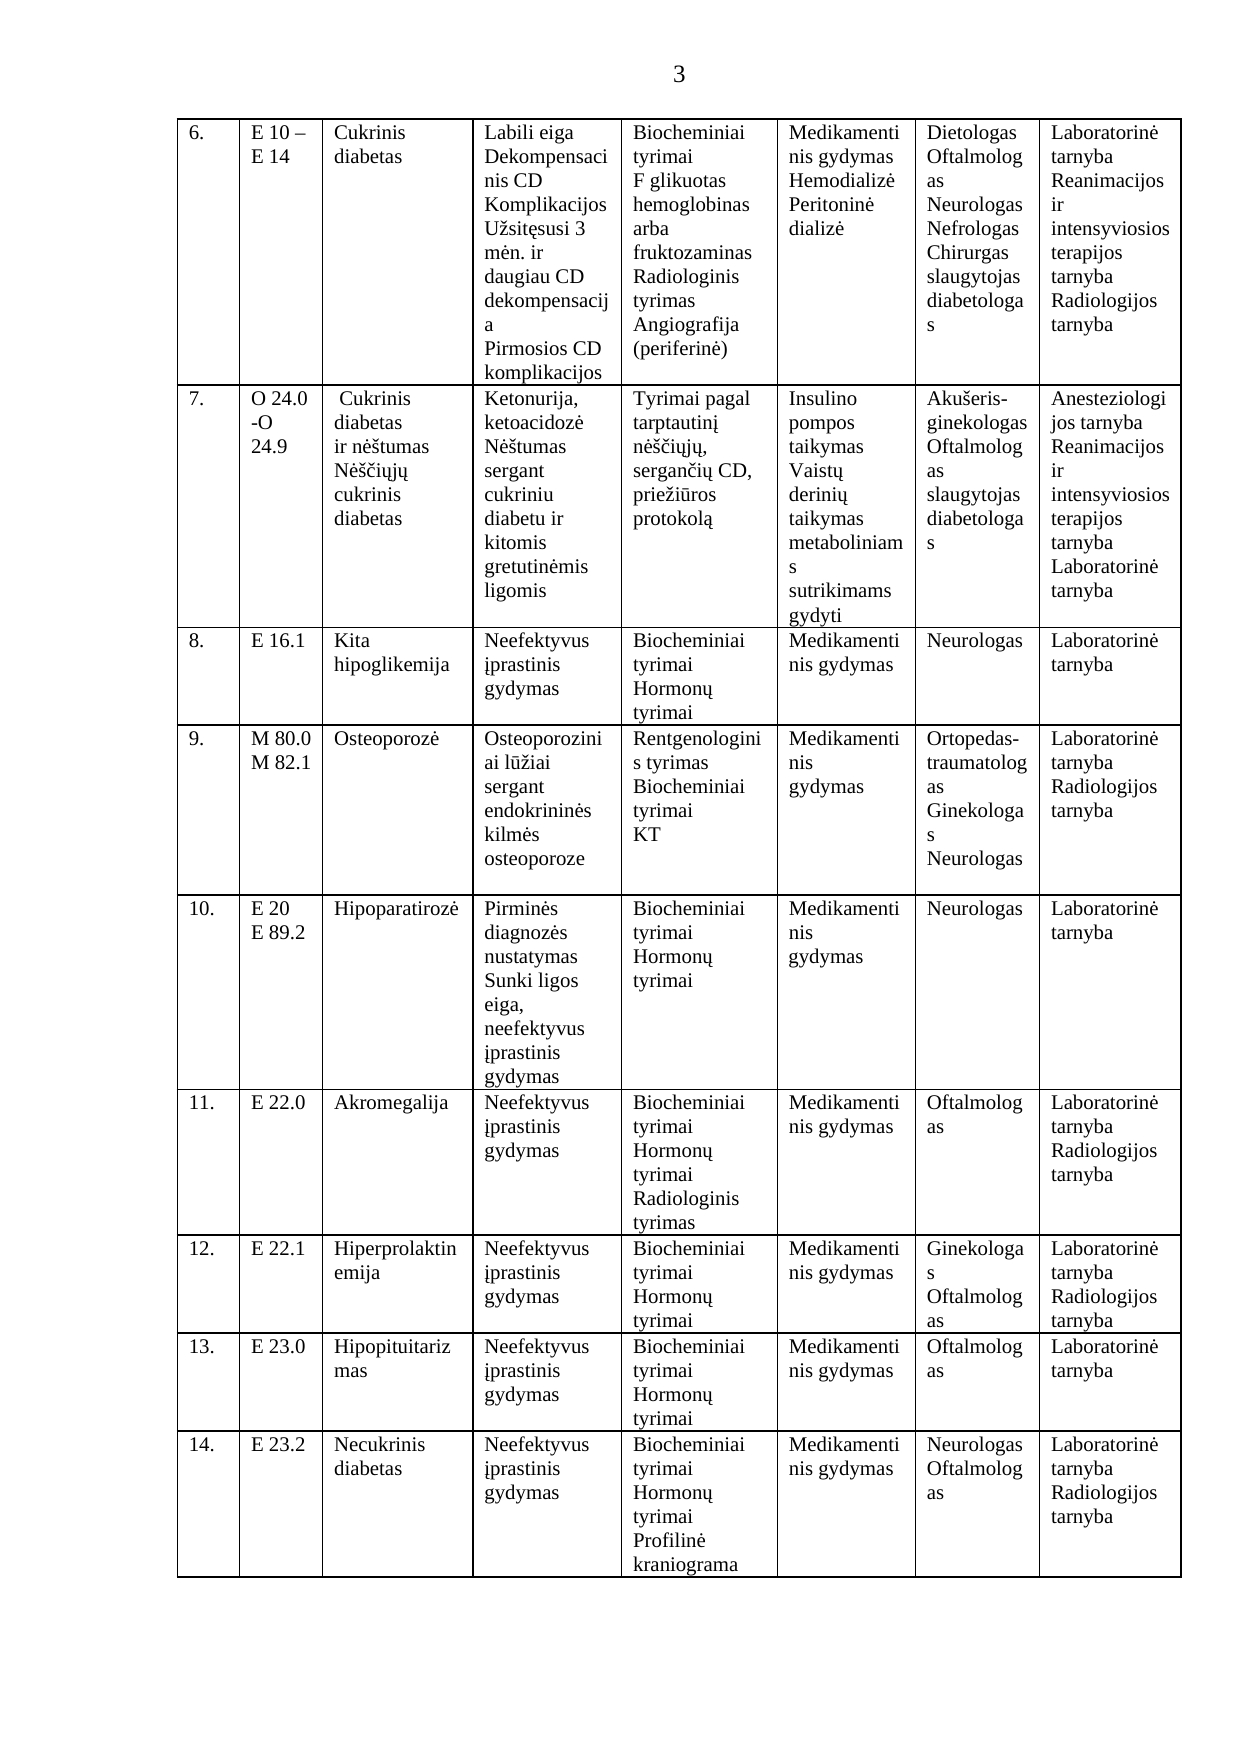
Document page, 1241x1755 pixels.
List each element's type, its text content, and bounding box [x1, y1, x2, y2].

table_cell Laboratorinė tarnyba Radiologijos tarnyba [1040, 1236, 1180, 1332]
table_cell Cukrinis diabetas [323, 120, 472, 384]
table_cell Cukrinis diabetas ir nėštumas Nėščiųjų cukrinis diabetas [323, 386, 472, 627]
table_cell Necukrinis diabetas [323, 1432, 472, 1576]
table_cell Hiperprolaktinemija [323, 1236, 472, 1332]
table_cell Hipoparatirozė [323, 896, 472, 1088]
table_cell Laboratorinė tarnyba Radiologijos tarnyba [1040, 1432, 1180, 1576]
table_cell 12. [178, 1236, 239, 1332]
table_cell E 22.1 [240, 1236, 322, 1332]
table_cell Laboratorinė tarnyba Radiologijos tarnyba [1040, 1090, 1180, 1234]
table_cell Ginekologas Oftalmologas [916, 1236, 1039, 1332]
table_cell Laboratorinė tarnyba Reanimacijos ir intensyviosios terapijos tarnyba Radiologijos tarnyba [1040, 120, 1180, 384]
table_cell Ketonurija, ketoacidozė Nėštumas sergant cukriniu diabetu ir kitomis gretutinėmis ligomis [474, 386, 621, 627]
table_cell Neurologas [916, 896, 1039, 1088]
table_cell Dietologas Oftalmologas Neurologas Nefrologas Chirurgas slaugytojas diabetologas [916, 120, 1039, 384]
table_cell 10. [178, 896, 239, 1088]
table_cell Akromegalija [323, 1090, 472, 1234]
table_cell Pirminės diagnozės nustatymas Sunki ligos eiga, neefektyvus įprastinis gydymas [474, 896, 621, 1088]
table_cell 11. [178, 1090, 239, 1234]
table_cell E 20 E 89.2 [240, 896, 322, 1088]
table_cell O 24.0 -O 24.9 [240, 386, 322, 627]
table_cell Neefektyvus įprastinis gydymas [474, 628, 621, 724]
table_cell Neefektyvus įprastinis gydymas [474, 1334, 621, 1430]
table_cell Laboratorinė tarnyba [1040, 896, 1180, 1088]
table_cell Medikamentinis gydymas [778, 628, 915, 724]
table_cell E 10 – E 14 [240, 120, 322, 384]
table_cell Neefektyvus įprastinis gydymas [474, 1432, 621, 1576]
table_cell Neurologas Oftalmologas [916, 1432, 1039, 1576]
table_cell Oftalmologas [916, 1090, 1039, 1234]
table_cell Medikamentinis gydymas [778, 1334, 915, 1430]
table_cell Medikamentinis gydymas Hemodializė Peritoninė dializė [778, 120, 915, 384]
table_cell 8. [178, 628, 239, 724]
table_cell Tyrimai pagal tarptautinį nėščiųjų, sergančių CD, priežiūros protokolą [622, 386, 777, 627]
table_cell Hipopituitarizmas [323, 1334, 472, 1430]
table_cell Anesteziologijos tarnyba Reanimacijos ir intensyviosios terapijos tarnyba Laboratorinė tarnyba [1040, 386, 1180, 627]
table_cell M 80.0 M 82.1 [240, 726, 322, 894]
table_cell 13. [178, 1334, 239, 1430]
table_cell E 22.0 [240, 1090, 322, 1234]
table_cell Laboratorinė tarnyba [1040, 1334, 1180, 1430]
table_cell 6. [178, 120, 239, 384]
table_cell E 23.2 [240, 1432, 322, 1576]
table_cell Biocheminiai tyrimai Hormonų tyrimai Radiologinis tyrimas [622, 1090, 777, 1234]
table_cell Medikamentinis gydymas [778, 1090, 915, 1234]
table_cell Medikamentinis gydymas [778, 896, 915, 1088]
table_cell Insulino pompos taikymas Vaistų derinių taikymas metaboliniams sutrikimams gydyti [778, 386, 915, 627]
table_cell Osteoporozė [323, 726, 472, 894]
table_cell Kita hipoglikemija [323, 628, 472, 724]
table_cell Osteoporoziniai lūžiai sergant endokrininės kilmės osteoporoze [474, 726, 621, 894]
table_cell E 23.0 [240, 1334, 322, 1430]
table_cell 9. [178, 726, 239, 894]
table_cell 14. [178, 1432, 239, 1576]
table_cell Biocheminiai tyrimai Hormonų tyrimai [622, 896, 777, 1088]
table_cell Rentgenologinis tyrimas Biocheminiai tyrimai KT [622, 726, 777, 894]
table_cell Biocheminiai tyrimai Hormonų tyrimai [622, 628, 777, 724]
table_cell Ortopedas-traumatologas Ginekologas Neurologas [916, 726, 1039, 894]
table_cell Medikamentinis gydymas [778, 1236, 915, 1332]
table_cell Akušeris-ginekologas Oftalmologas slaugytojas diabetologas [916, 386, 1039, 627]
table_cell Neefektyvus įprastinis gydymas [474, 1090, 621, 1234]
table_cell Biocheminiai tyrimai Hormonų tyrimai Profilinė kraniograma [622, 1432, 777, 1576]
table_cell Medikamentinis gydymas [778, 1432, 915, 1576]
table_cell Laboratorinė tarnyba [1040, 628, 1180, 724]
table_cell Biocheminiai tyrimai Hormonų tyrimai [622, 1334, 777, 1430]
table_cell Neurologas [916, 628, 1039, 724]
table_cell Biocheminiai tyrimai F glikuotas hemoglobinas arba fruktozaminas Radiologinis tyrimas Angiografija (periferinė) [622, 120, 777, 384]
table_cell Oftalmologas [916, 1334, 1039, 1430]
table_cell Medikamentinis gydymas [778, 726, 915, 894]
table_cell E 16.1 [240, 628, 322, 724]
table_cell Labili eiga Dekompensacinis CD Komplikacijos Užsitęsusi 3 mėn. ir daugiau CD dekompensacija Pirmosios CD komplikacijos [474, 120, 621, 384]
table_cell Biocheminiai tyrimai Hormonų tyrimai [622, 1236, 777, 1332]
table_cell Neefektyvus įprastinis gydymas [474, 1236, 621, 1332]
table_cell Laboratorinė tarnyba Radiologijos tarnyba [1040, 726, 1180, 894]
table_cell 7. [178, 386, 239, 627]
